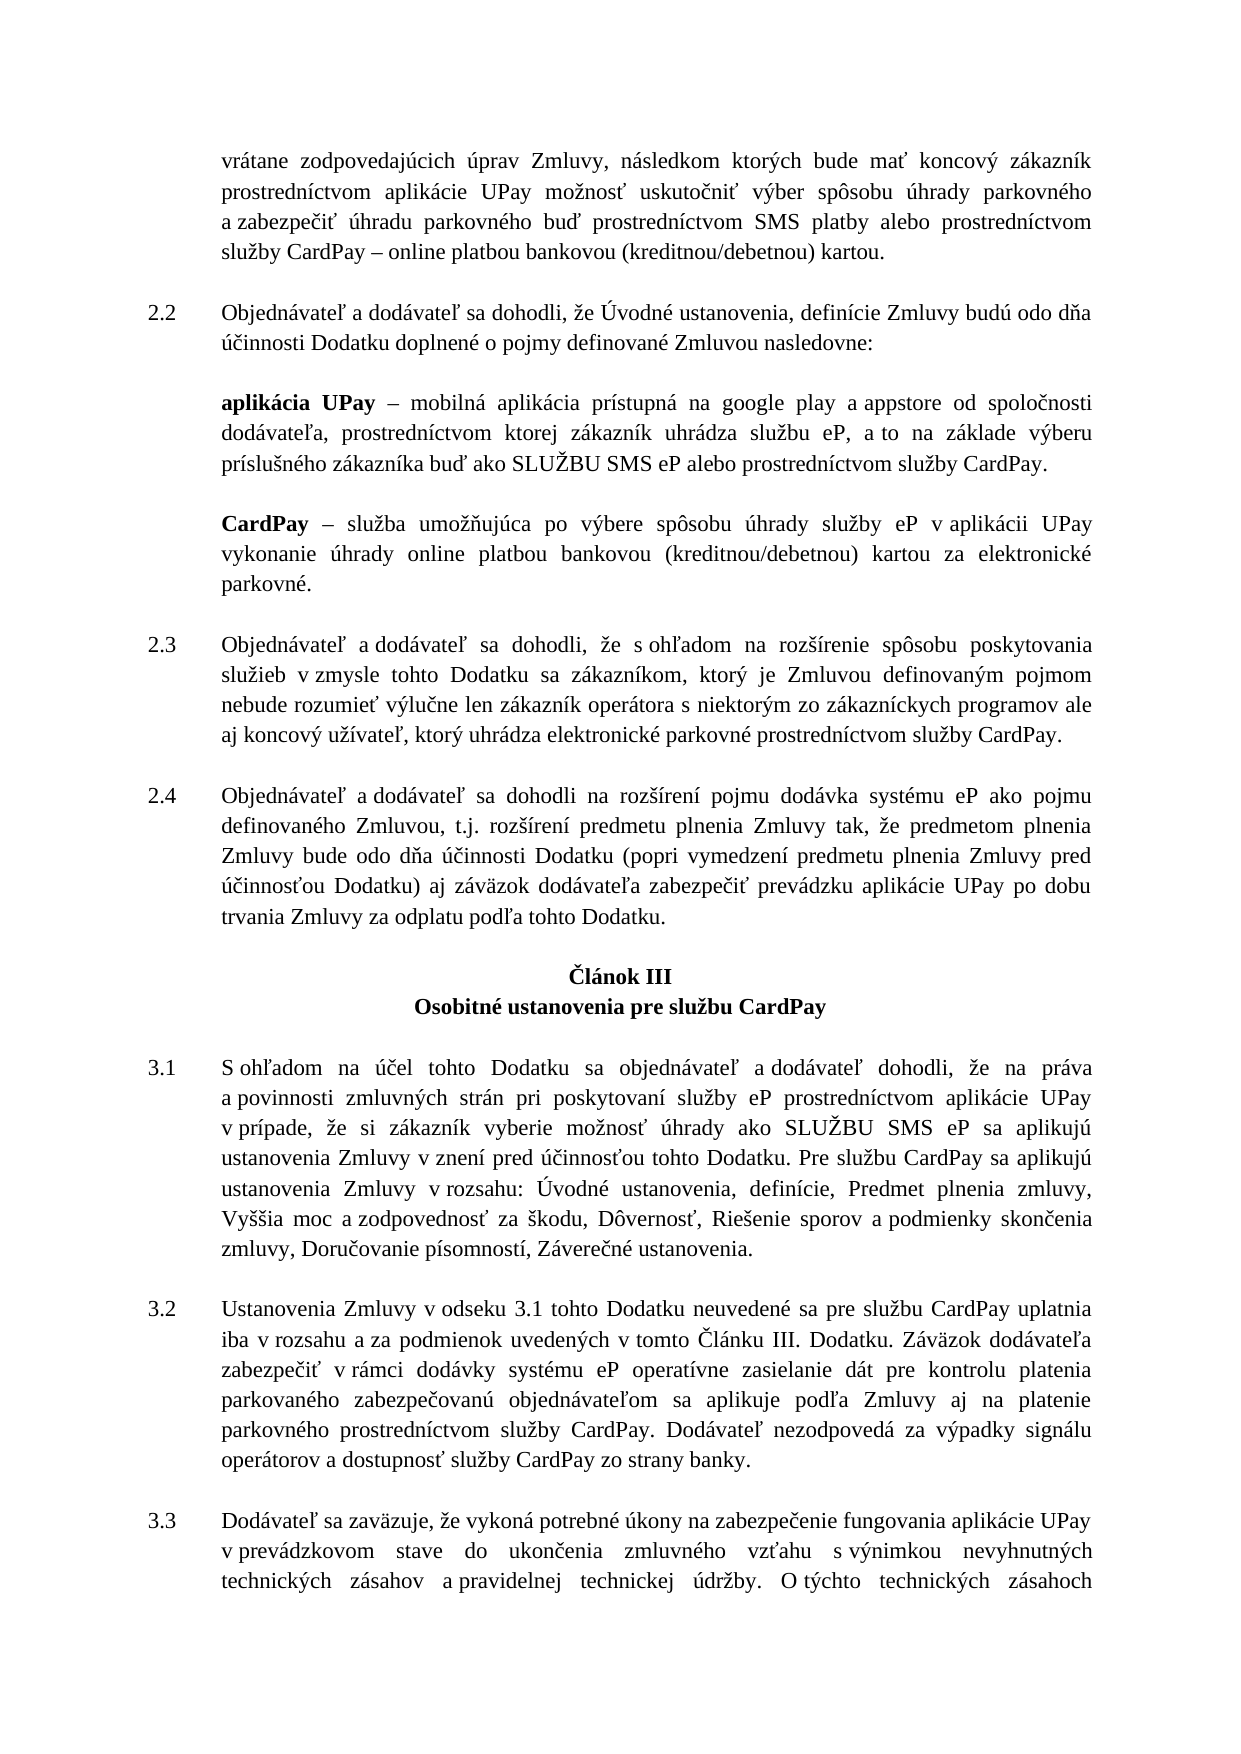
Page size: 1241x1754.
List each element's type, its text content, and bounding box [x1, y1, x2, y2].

text 2.3 Objednávateľ a dodávateľ sa dohodli, že s ohľadom na rozšírenie spôsobu poskytovania služieb v zmysle tohto Dodatku sa zákazníkom, ktorý je Zmluvou definovaným pojmom nebude rozumieť výlučne len zákazník operátora s niektorým zo zákazníckych programov ale aj koncový užívateľ, ktorý uhrádza elektronické parkovné prostredníctvom služby CardPay. [148, 631, 1093, 748]
text aplikácia UPay – mobilná aplikácia prístupná na google play a appstore od spoločnosti dodávateľa, prostredníctvom ktorej zákazník uhrádza službu eP, a to na základe výberu príslušného zákazníka buď ako SLUŽBU SMS eP alebo prostredníctvom služby CardPay. [148, 389, 1093, 476]
text 3.1 S ohľadom na účel tohto Dodatku sa objednávateľ a dodávateľ dohodli, že na práva a povinnosti zmluvných strán pri poskytovaní služby eP prostredníctvom aplikácie UPay v prípade, že si zákazník vyberie možnosť úhrady ako SLUŽBU SMS eP sa aplikujú ustanovenia Zmluvy v znení pred účinnosťou tohto Dodatku. Pre službu CardPay sa aplikujú ustanovenia Zmluvy v rozsahu: Úvodné ustanovenia, definície, Predmet plnenia zmluvy, Vyššia moc a zodpovednosť za škodu, Dôvernosť, Riešenie sporov a podmienky skončenia zmluvy, Doručovanie písomností, Záverečné ustanovenia. [148, 1054, 1093, 1261]
text Článok III [148, 963, 1093, 989]
text 2.2 Objednávateľ a dodávateľ sa dohodli, že Úvodné ustanovenia, definície Zmluvy budú odo dňa účinnosti Dodatku doplnené o pojmy definované Zmluvou nasledovne: [148, 299, 1093, 355]
text 3.2 Ustanovenia Zmluvy v odseku 3.1 tohto Dodatku neuvedené sa pre službu CardPay uplatnia iba v rozsahu a za podmienok uvedených v tomto Článku III. Dodatku. Záväzok dodávateľa zabezpečiť v rámci dodávky systému eP operatívne zasielanie dát pre kontrolu platenia parkovaného zabezpečovanú objednávateľom sa aplikuje podľa Zmluvy aj na platenie parkovného prostredníctvom služby CardPay. Dodávateľ nezodpovedá za výpadky signálu operátorov a dostupnosť služby CardPay zo strany banky. [148, 1296, 1093, 1473]
text Osobitné ustanovenia pre službu CardPay [148, 993, 1093, 1020]
text CardPay – služba umožňujúca po výbere spôsobu úhrady služby eP v aplikácii UPay vykonanie úhrady online platbou bankovou (kreditnou/debetnou) kartou za elektronické parkovné. [148, 510, 1093, 597]
text vrátane zodpovedajúcich úprav Zmluvy, následkom ktorých bude mať koncový zákazník prostredníctvom aplikácie UPay možnosť uskutočniť výber spôsobu úhrady parkovného a zabezpečiť úhradu parkovného buď prostredníctvom SMS platby alebo prostredníctvom služby CardPay – online platbou bankovou (kreditnou/debetnou) kartou. [148, 148, 1093, 264]
text 2.4 Objednávateľ a dodávateľ sa dohodli na rozšírení pojmu dodávka systému eP ako pojmu definovaného Zmluvou, t.j. rozšírení predmetu plnenia Zmluvy tak, že predmetom plnenia Zmluvy bude odo dňa účinnosti Dodatku (popri vymedzení predmetu plnenia Zmluvy pred účinnosťou Dodatku) aj záväzok dodávateľa zabezpečiť prevádzku aplikácie UPay po dobu trvania Zmluvy za odplatu podľa tohto Dodatku. [148, 782, 1093, 929]
text 3.3 Dodávateľ sa zaväzuje, že vykoná potrebné úkony na zabezpečenie fungovania aplikácie UPay v prevádzkovom stave do ukončenia zmluvného vzťahu s výnimkou nevyhnutných technických zásahov a pravidelnej technickej údržby. O týchto technických zásahoch [148, 1507, 1093, 1594]
